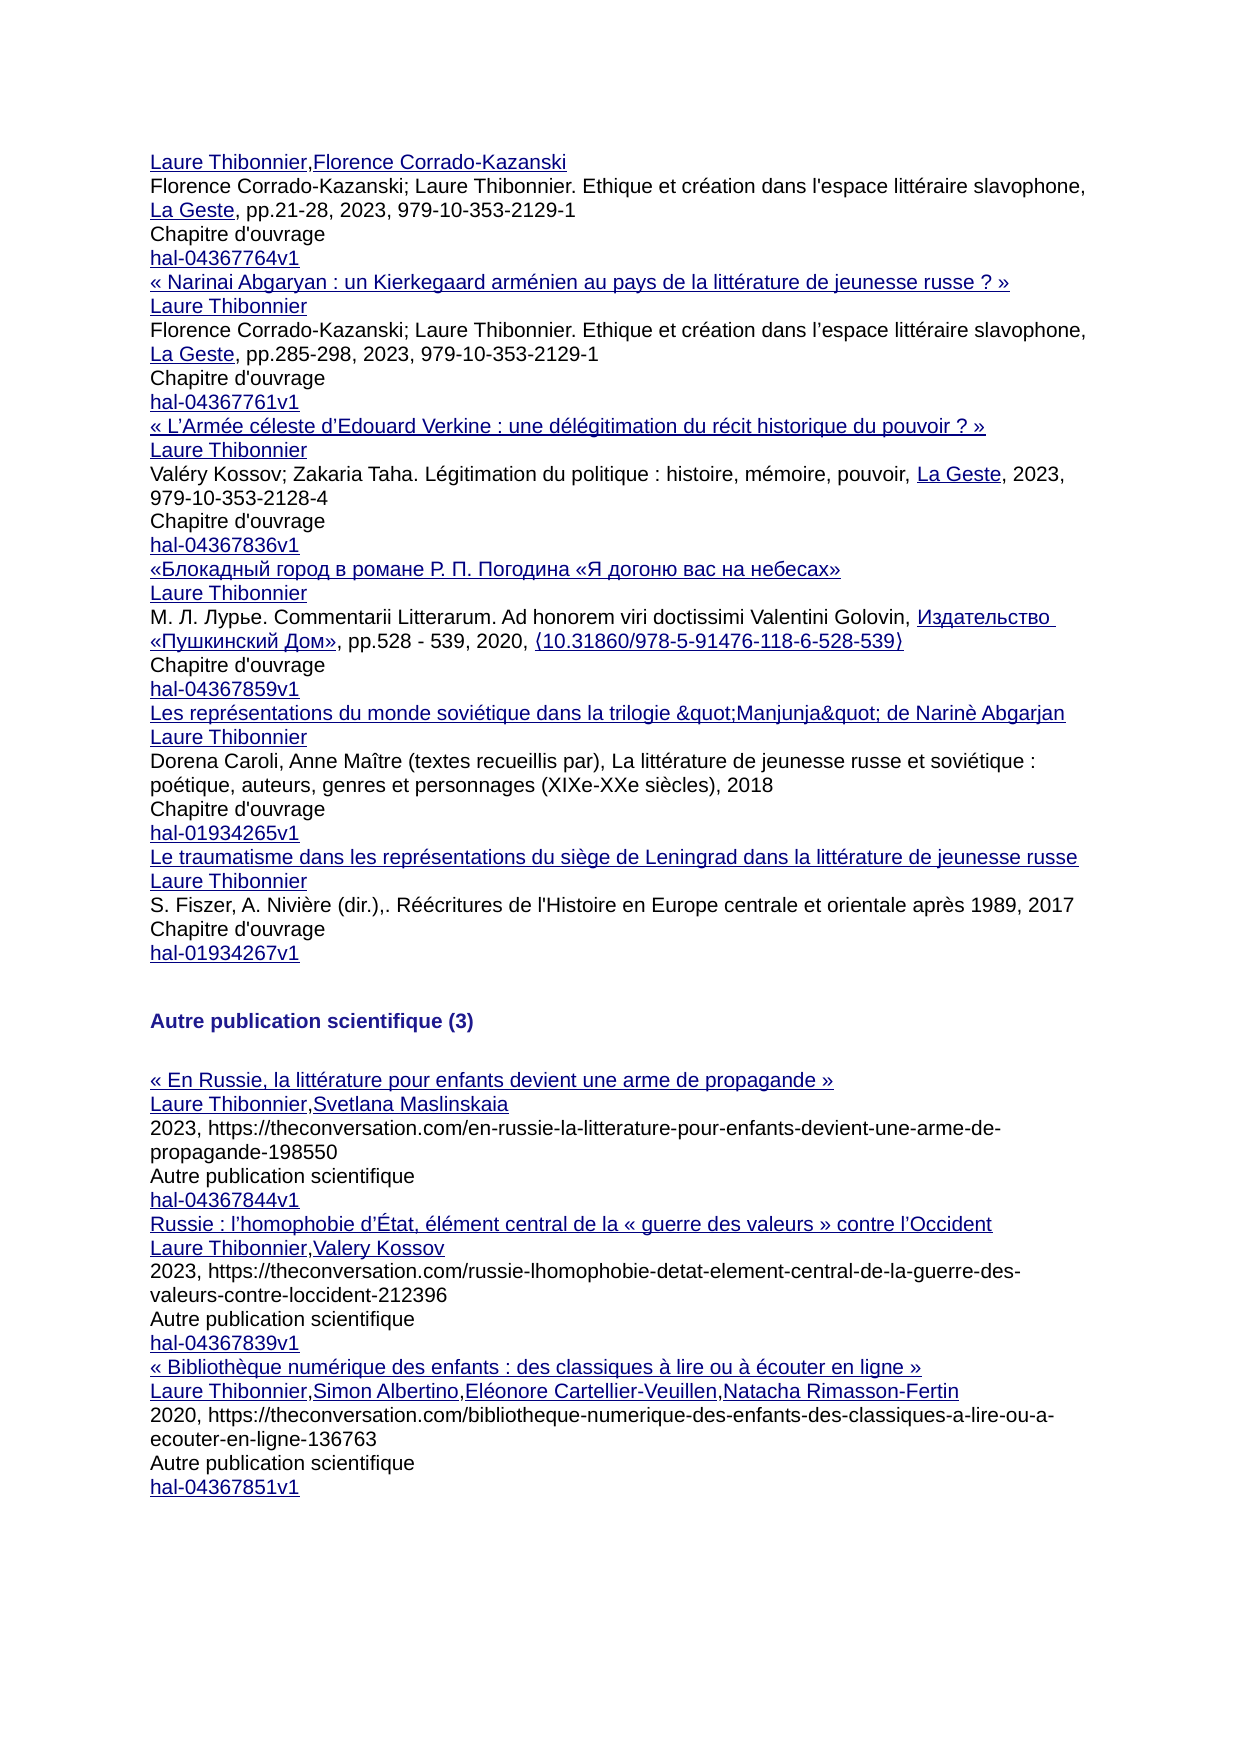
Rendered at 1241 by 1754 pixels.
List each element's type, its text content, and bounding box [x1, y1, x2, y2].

table_cell Russie : l’homophobie d’État, élément central de la « guerre des valeurs » contre l’Occident Laure Thibonnier,Valery Kossov 2023, https://theconversation.com/russie-lhomophobie-detat-element-central-de-la-guerre-des-valeurs-contre-loccident-212396 Autre publication scientifique hal-04367839v1 [150, 1211, 1090, 1355]
subtitle Autre publication scientifique (3) [150, 1009, 1090, 1033]
table_cell Les représentations du monde soviétique dans la trilogie &quot;Manjunja&quot; de Narinè Abgarjan Laure Thibonnier Dorena Caroli, Anne Maître (textes recueillis par), La littérature de jeunesse russe et soviétique : poétique, auteurs, genres et personnages (XIXe-XXe siècles), 2018 Chapitre d'ouvrage hal-01934265v1 [150, 701, 1090, 845]
table_cell Laure Thibonnier,Florence Corrado-Kazanski Florence Corrado-Kazanski; Laure Thibonnier. Ethique et création dans l'espace littéraire slavophone, La Geste, pp.21-28, 2023, 979-10-353-2129-1 Chapitre d'ouvrage hal-04367764v1 [150, 150, 1090, 270]
table_cell « L’Armée céleste d’Edouard Verkine : une délégitimation du récit historique du pouvoir ? » Laure Thibonnier Valéry Kossov; Zakaria Taha. Légitimation du politique : histoire, mémoire, pouvoir, La Geste, 2023, 979-10-353-2128-4 Chapitre d'ouvrage hal-04367836v1 [150, 414, 1090, 557]
table_cell « Narinai Abgaryan : un Kierkegaard arménien au pays de la littérature de jeunesse russe ? » Laure Thibonnier Florence Corrado-Kazanski; Laure Thibonnier. Ethique et création dans l’espace littéraire slavophone, La Geste, pp.285-298, 2023, 979-10-353-2129-1 Chapitre d'ouvrage hal-04367761v1 [150, 270, 1090, 413]
table_cell Le traumatisme dans les représentations du siège de Leningrad dans la littérature de jeunesse russe Laure Thibonnier S. Fiszer, A. Nivière (dir.),. Réécritures de l'Histoire en Europe centrale et orientale après 1989, 2017 Chapitre d'ouvrage hal-01934267v1 [150, 845, 1090, 964]
table_header « En Russie, la littérature pour enfants devient une arme de propagande » Laure Thibonnier,Svetlana Maslinskaia 2023, https://theconversation.com/en-russie-la-litterature-pour-enfants-devient-une-arme-de-propagande-198550 Autre publication scientifique hal-04367844v1 [150, 1068, 1090, 1211]
table_cell «Блокадный город в романе Р. П. Погодина «Я догоню вас на небесах» Laure Thibonnier М. Л. Лурье. Commentarii Litterarum. Ad honorem viri doctissimi Valentini Golovin, Издательство «Пушкинский Дом», pp.528 - 539, 2020, ⟨10.31860/978-5-91476-118-6-528-539⟩ Chapitre d'ouvrage hal-04367859v1 [150, 557, 1090, 701]
table_cell « Bibliothèque numérique des enfants : des classiques à lire ou à écouter en ligne » Laure Thibonnier,Simon Albertino,Eléonore Cartellier-Veuillen,Natacha Rimasson-Fertin 2020, https://theconversation.com/bibliotheque-numerique-des-enfants-des-classiques-a-lire-ou-a-ecouter-en-ligne-136763 Autre publication scientifique hal-04367851v1 [150, 1355, 1090, 1499]
